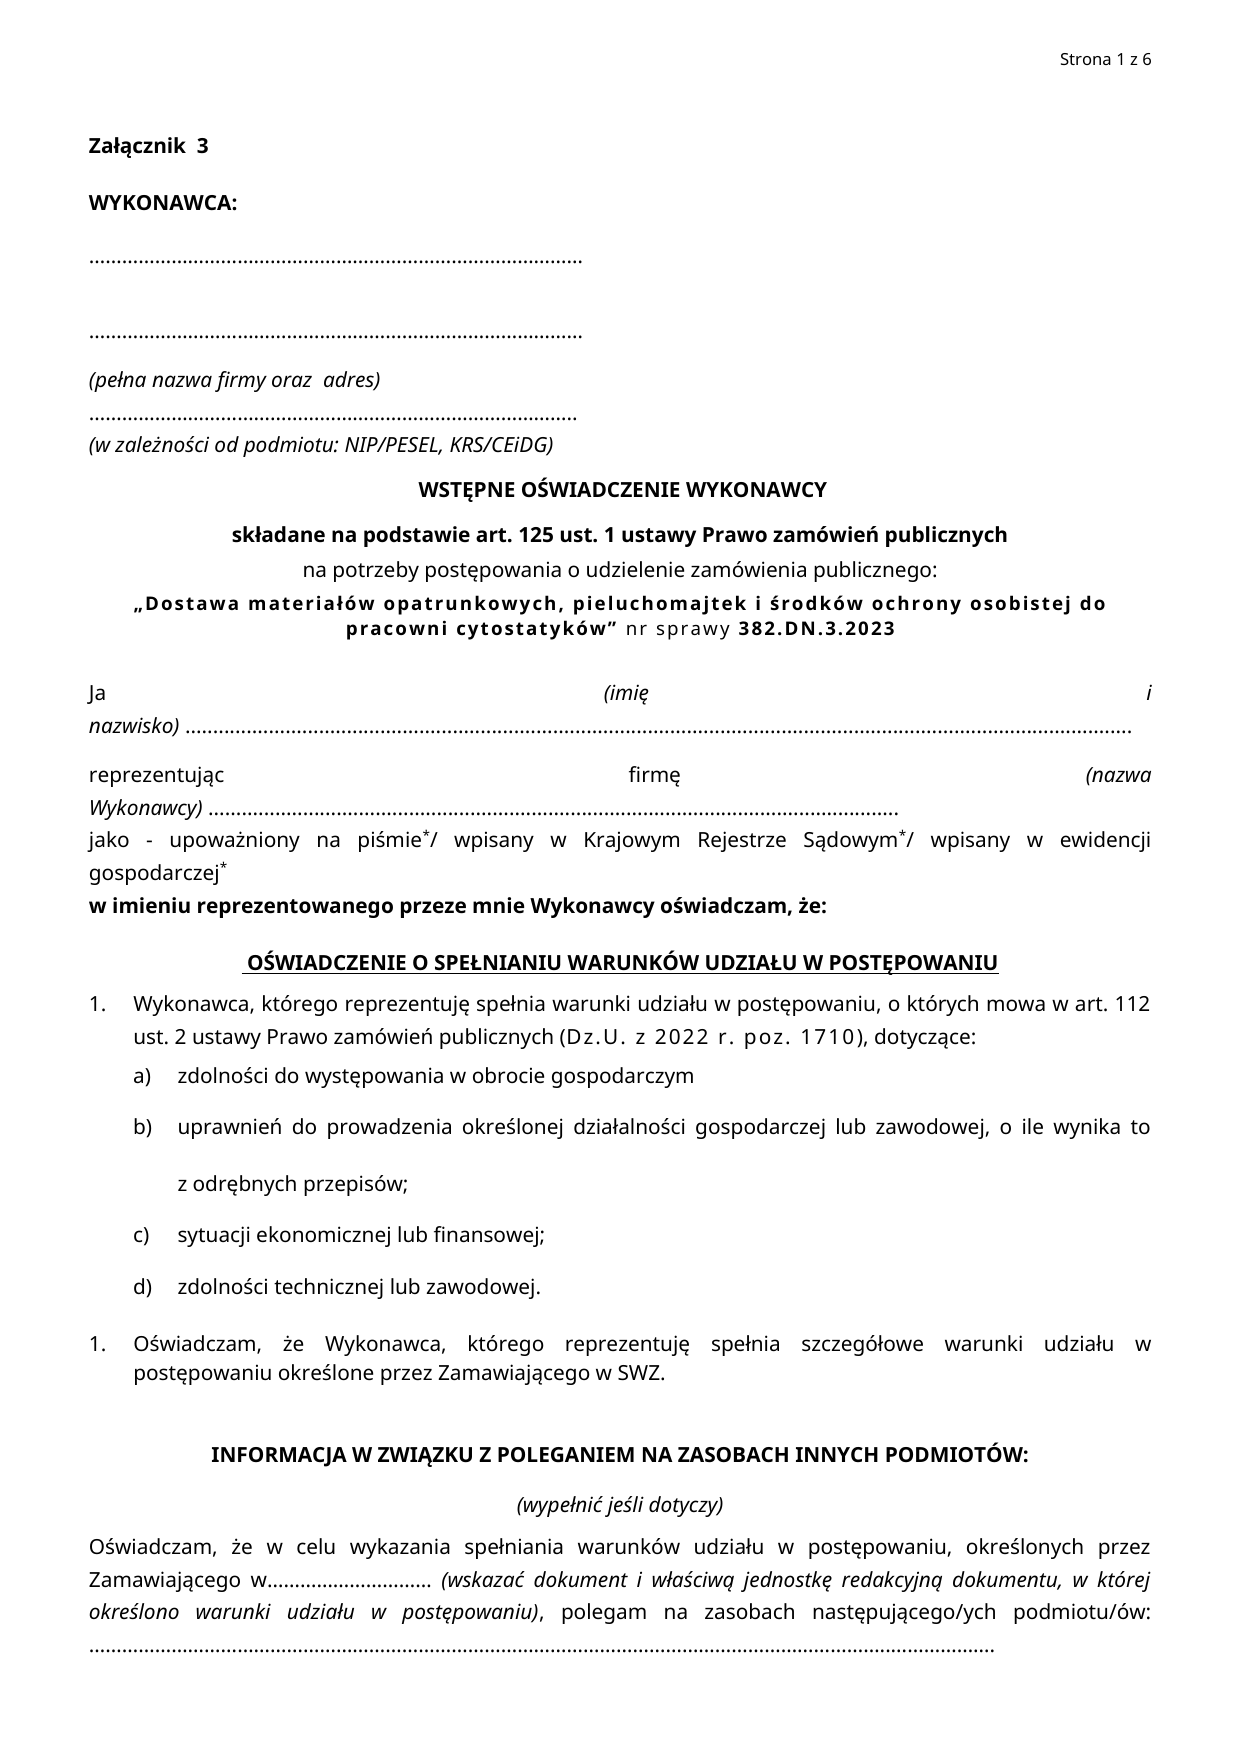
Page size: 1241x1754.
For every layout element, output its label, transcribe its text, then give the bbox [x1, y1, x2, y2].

text na potrzeby postępowania o udzielenie zamówienia publicznego: [89, 555, 1152, 584]
text Ja (imię i nazwisko) .......................................................................................................................................................................... [89, 678, 1152, 739]
list zdolności technicznej lub zawodowej. [133, 1272, 1152, 1300]
text INFORMACJA W ZWIĄZKU Z POLEGANIEM NA ZASOBACH INNYCH PODMIOTÓW: [89, 1440, 1152, 1469]
text (wypełnić jeśli dotyczy) [89, 1490, 1152, 1518]
text Oświadczam, że w celu wykazania spełniania warunków udziału w postępowaniu, określonych przez Zamawiającego w………………………… (wskazać dokument i właściwą jednostkę redakcyjną dokumentu, w której określono warunki udziału w postępowaniu), polegam na zasobach następującego/ych podmiotu/ów: ………………………………………………………………………………………………………………………………..………………. [89, 1532, 1152, 1658]
list sytuacji ekonomicznej lub finansowej; [133, 1220, 1152, 1249]
text WYKONAWCA: [89, 188, 1152, 217]
text …………………………………………………………………………….. [89, 398, 1152, 426]
text ……………………………………………………………………………… [89, 316, 1152, 344]
text (pełna nazwa firmy oraz adres) [89, 365, 1152, 394]
text jako - upoważniony na piśmie*/ wpisany w Krajowym Rejestrze Sądowym*/ wpisany w ewidencji gospodarczej* w imieniu reprezentowanego przeze mnie Wykonawcy oświadczam, że: [89, 826, 1152, 919]
list uprawnień do prowadzenia określonej działalności gospodarczej lub zawodowej, o ile wynika to z odrębnych przepisów; [133, 1112, 1152, 1197]
text ……………………………………………………………………………… [89, 242, 1152, 270]
text składane na podstawie art. 125 ust. 1 ustawy Prawo zamówień publicznych [89, 521, 1152, 549]
text Załącznik 3 [89, 131, 1152, 160]
text „Dostawa materiałów opatrunkowych, pieluchomajtek i środków ochrony osobistej do pracowni cytostatyków” nr sprawy 382.DN.3.2023 [89, 590, 1152, 641]
list zdolności do występowania w obrocie gospodarczym [133, 1061, 1152, 1089]
list Wykonawca, którego reprezentuję spełnia warunki udziału w postępowaniu, o których mowa w art. 112 ust. 2 ustawy Prawo zamówień publicznych (Dz.U. z 2022 r. poz. 1710), dotyczące: [89, 989, 1152, 1050]
list Oświadczam, że Wykonawca, którego reprezentuję spełnia szczegółowe warunki udziału w postępowaniu określone przez Zamawiającego w SWZ. [89, 1329, 1152, 1386]
text OŚWIADCZENIE O SPEŁNIANIU WARUNKÓW UDZIAŁU W POSTĘPOWANIU [89, 948, 1152, 977]
text WSTĘPNE OŚWIADCZENIE WYKONAWCY [89, 476, 1152, 504]
text reprezentując firmę (nazwa Wykonawcy) ............................................................................................................................ [89, 760, 1152, 821]
text (w zależności od podmiotu: NIP/PESEL, KRS/CEiDG) [89, 430, 1152, 459]
